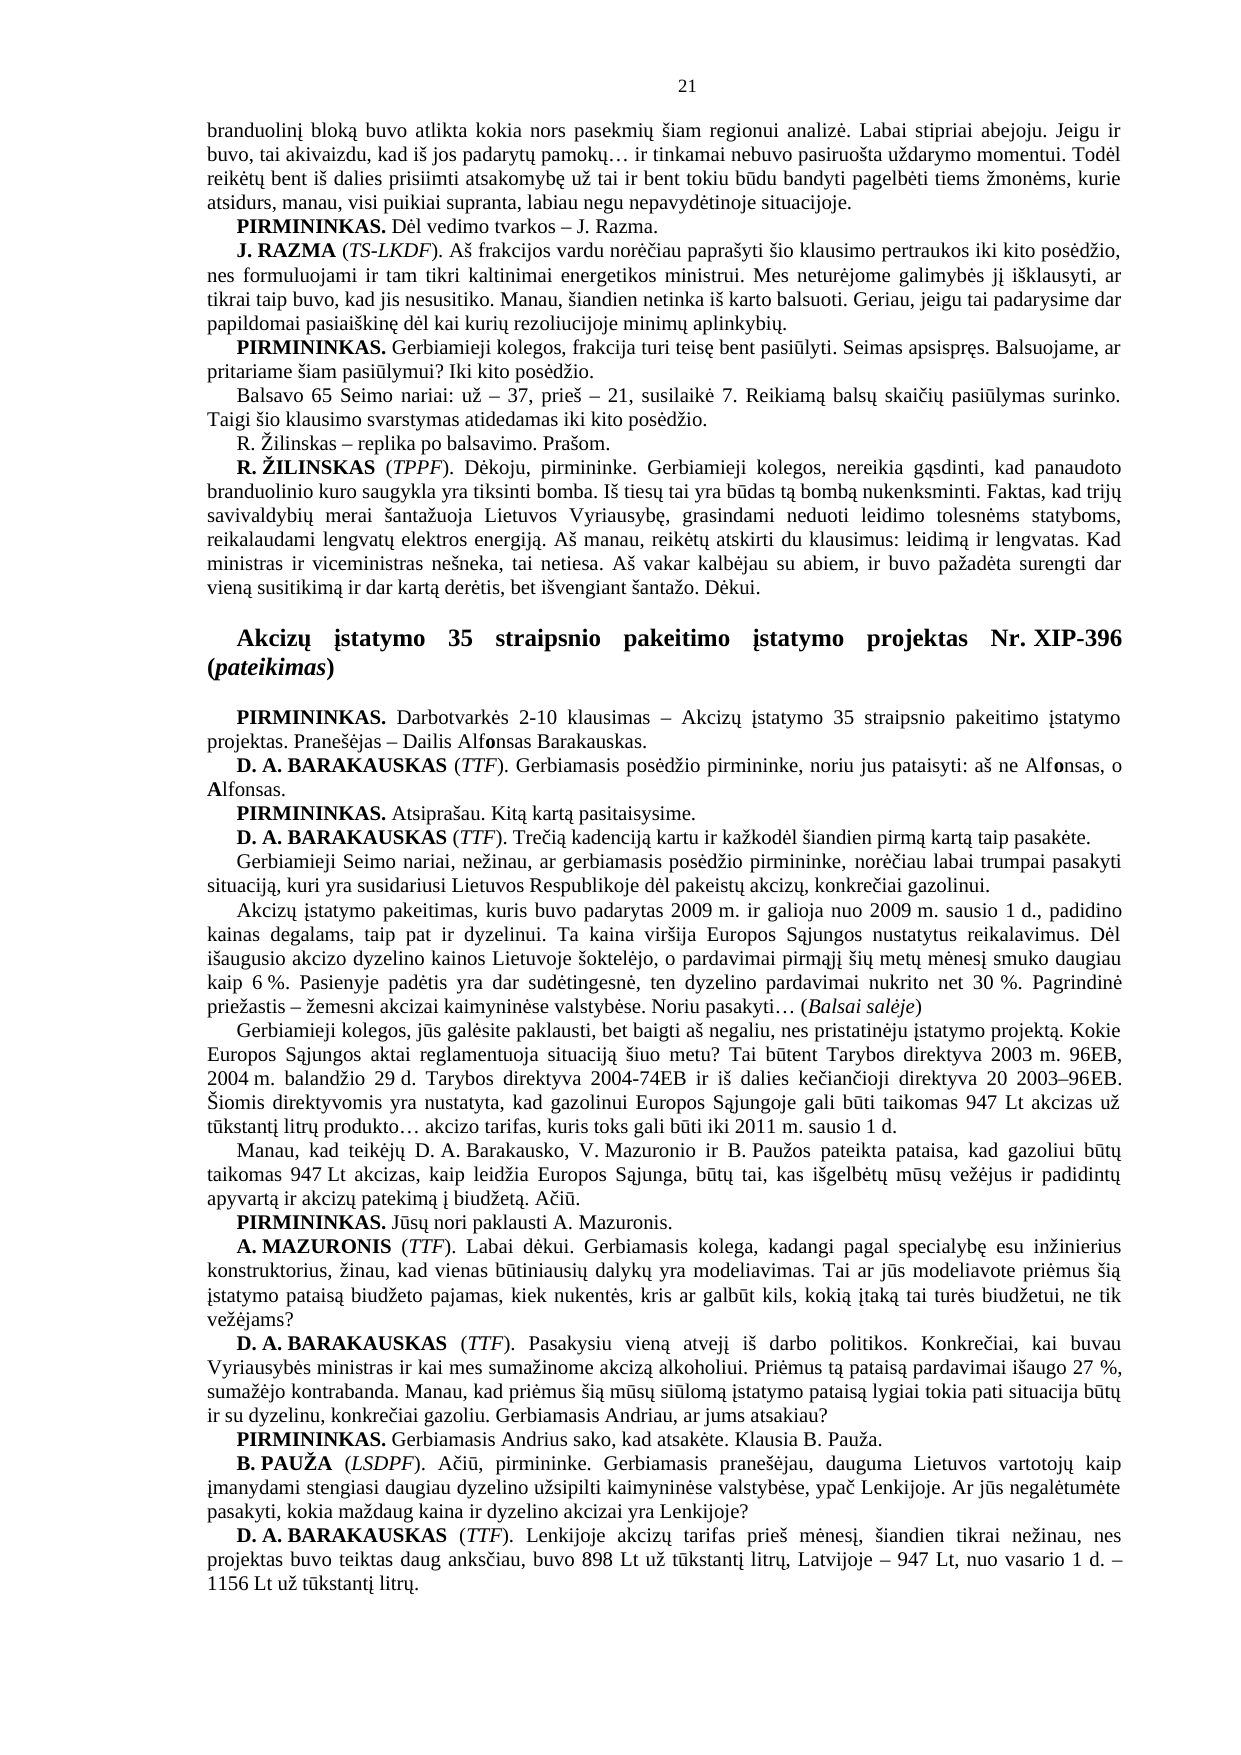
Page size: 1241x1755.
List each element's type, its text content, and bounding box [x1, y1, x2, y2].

text R. ŽILINSKAS (TPPF). Dėkoju, pirmininke. Gerbiamieji kolegos, nereikia gąsdinti, kad panaudoto branduolinio kuro saugykla yra tiksinti bomba. Iš tiesų tai yra būdas tą bombą nukenksminti. Faktas, kad trijų savivaldybių merai šantažuoja Lietuvos Vyriausybę, grasindami neduoti leidimo tolesnėms statyboms, reikalaudami lengvatų elektros energiją. Aš manau, reikėtų atskirti du klausimus: leidimą ir lengvatas. Kad ministras ir viceministras nešneka, tai netiesa. Aš vakar kalbėjau su abiem, ir buvo pažadėta surengti dar vieną susitikimą ir dar kartą derėtis, bet išvengiant šantažo. Dėkui. [207, 455, 1122, 599]
text D. A. BARAKAUSKAS (TTF). Lenkijoje akcizų tarifas prieš mėnesį, šiandien tikrai nežinau, nes projektas buvo teiktas daug anksčiau, buvo 898 Lt už tūkstantį litrų, Latvijoje – 947 Lt, nuo vasario 1 d. – 1156 Lt už tūkstantį litrų. [207, 1523, 1122, 1595]
text PIRMININKAS. Darbotvarkės 2-10 klausimas – Akcizų įstatymo 35 straipsnio pakeitimo įstatymo projektas. Pranešėjas – Dailis Alfonsas Barakauskas. [207, 705, 1122, 753]
text D. A. BARAKAUSKAS (TTF). Gerbiamasis posėdžio pirmininke, noriu jus pataisyti: aš ne Alfonsas, o Alfonsas. [207, 753, 1122, 801]
text Gerbiamieji Seimo nariai, nežinau, ar gerbiamasis posėdžio pirmininke, norėčiau labai trumpai pasakyti situaciją, kuri yra susidariusi Lietuvos Respublikoje dėl pakeistų akcizų, konkrečiai gazolinui. [207, 849, 1122, 897]
text PIRMININKAS. Dėl vedimo tvarkos – J. Razma. [207, 214, 1122, 238]
text PIRMININKAS. Jūsų nori paklausti A. Mazuronis. [207, 1210, 1122, 1234]
text Manau, kad teikėjų D. A. Barakausko, V. Mazuronio ir B. Paužos pateikta pataisa, kad gazoliui būtų taikomas 947 Lt akcizas, kaip leidžia Europos Sąjunga, būtų tai, kas išgelbėtų mūsų vežėjus ir padidintų apyvartą ir akcizų patekimą į biudžetą. Ačiū. [207, 1138, 1122, 1210]
text Akcizų įstatymo 35 straipsnio pakeitimo įstatymo projektas Nr. XIP-396 (pateikimas) [207, 623, 1122, 681]
text R. Žilinskas – replika po balsavimo. Prašom. [207, 431, 1122, 455]
text branduolinį bloką buvo atlikta kokia nors pasekmių šiam regionui analizė. Labai stipriai abejoju. Jeigu ir buvo, tai akivaizdu, kad iš jos padarytų pamokų… ir tinkamai nebuvo pasiruošta uždarymo momentui. Todėl reikėtų bent iš dalies prisiimti atsakomybę už tai ir bent tokiu būdu bandyti pagelbėti tiems žmonėms, kurie atsidurs, manau, visi puikiai supranta, labiau negu nepavydėtinoje situacijoje. [207, 118, 1122, 214]
text PIRMININKAS. Atsiprašau. Kitą kartą pasitaisysime. [207, 801, 1122, 825]
text D. A. BARAKAUSKAS (TTF). Trečią kadenciją kartu ir kažkodėl šiandien pirmą kartą taip pasakėte. [207, 825, 1122, 849]
text J. RAZMA (TS-LKDF). Aš frakcijos vardu norėčiau paprašyti šio klausimo pertraukos iki kito posėdžio, nes formuluojami ir tam tikri kaltinimai energetikos ministrui. Mes neturėjome galimybės jį išklausyti, ar tikrai taip buvo, kad jis nesusitiko. Manau, šiandien netinka iš karto balsuoti. Geriau, jeigu tai padarysime dar papildomai pasiaiškinę dėl kai kurių rezoliucijoje minimų aplinkybių. [207, 238, 1122, 335]
text Balsavo 65 Seimo nariai: už – 37, prieš – 21, susilaikė 7. Reikiamą balsų skaičių pasiūlymas surinko. Taigi šio klausimo svarstymas atidedamas iki kito posėdžio. [207, 383, 1122, 431]
text PIRMININKAS. Gerbiamieji kolegos, frakcija turi teisę bent pasiūlyti. Seimas apsispręs. Balsuojame, ar pritariame šiam pasiūlymui? Iki kito posėdžio. [207, 335, 1122, 383]
text Akcizų įstatymo pakeitimas, kuris buvo padarytas 2009 m. ir galioja nuo 2009 m. sausio 1 d., padidino kainas degalams, taip pat ir dyzelinui. Ta kaina viršija Europos Sąjungos nustatytus reikalavimus. Dėl išaugusio akcizo dyzelino kainos Lietuvoje šoktelėjo, o pardavimai pirmąjį šių metų mėnesį smuko daugiau kaip 6 %. Pasienyje padėtis yra dar sudėtingesnė, ten dyzelino pardavimai nukrito net 30 %. Pagrindinė priežastis – žemesni akcizai kaimyninėse valstybėse. Noriu pasakyti… (Balsai salėje) [207, 897, 1122, 1018]
text PIRMININKAS. Gerbiamasis Andrius sako, kad atsakėte. Klausia B. Pauža. [207, 1427, 1122, 1451]
text Gerbiamieji kolegos, jūs galėsite paklausti, bet baigti aš negaliu, nes pristatinėju įstatymo projektą. Kokie Europos Sąjungos aktai reglamentuoja situaciją šiuo metu? Tai būtent Tarybos direktyva 2003 m. 96EB, 2004 m. balandžio 29 d. Tarybos direktyva 2004-74EB ir iš dalies kečiančioji direktyva 20 2003–96eb. Šiomis direktyvomis yra nustatyta, kad gazolinui Europos Sąjungoje gali būti taikomas 947 Lt akcizas už tūkstantį litrų produkto… akcizo tarifas, kuris toks gali būti iki 2011 m. sausio 1 d. [207, 1018, 1122, 1138]
text A. MAZURONIS (TTF). Labai dėkui. Gerbiamasis kolega, kadangi pagal specialybę esu inžinierius konstruktorius, žinau, kad vienas būtiniausių dalykų yra modeliavimas. Tai ar jūs modeliavote priėmus šią įstatymo pataisą biudžeto pajamas, kiek nukentės, kris ar galbūt kils, kokią įtaką tai turės biudžetui, ne tik vežėjams? [207, 1234, 1122, 1331]
text B. PAUŽA (LSDPF). Ačiū, pirmininke. Gerbiamasis pranešėjau, dauguma Lietuvos vartotojų kaip įmanydami stengiasi daugiau dyzelino užsipilti kaimyninėse valstybėse, ypač Lenkijoje. Ar jūs negalėtumėte pasakyti, kokia maždaug kaina ir dyzelino akcizai yra Lenkijoje? [207, 1451, 1122, 1523]
text D. A. BARAKAUSKAS (TTF). Pasakysiu vieną atvejį iš darbo politikos. Konkrečiai, kai buvau Vyriausybės ministras ir kai mes sumažinome akcizą alkoholiui. Priėmus tą pataisą pardavimai išaugo 27 %, sumažėjo kontrabanda. Manau, kad priėmus šią mūsų siūlomą įstatymo pataisą lygiai tokia pati situacija būtų ir su dyzelinu, konkrečiai gazoliu. Gerbiamasis Andriau, ar jums atsakiau? [207, 1331, 1122, 1427]
